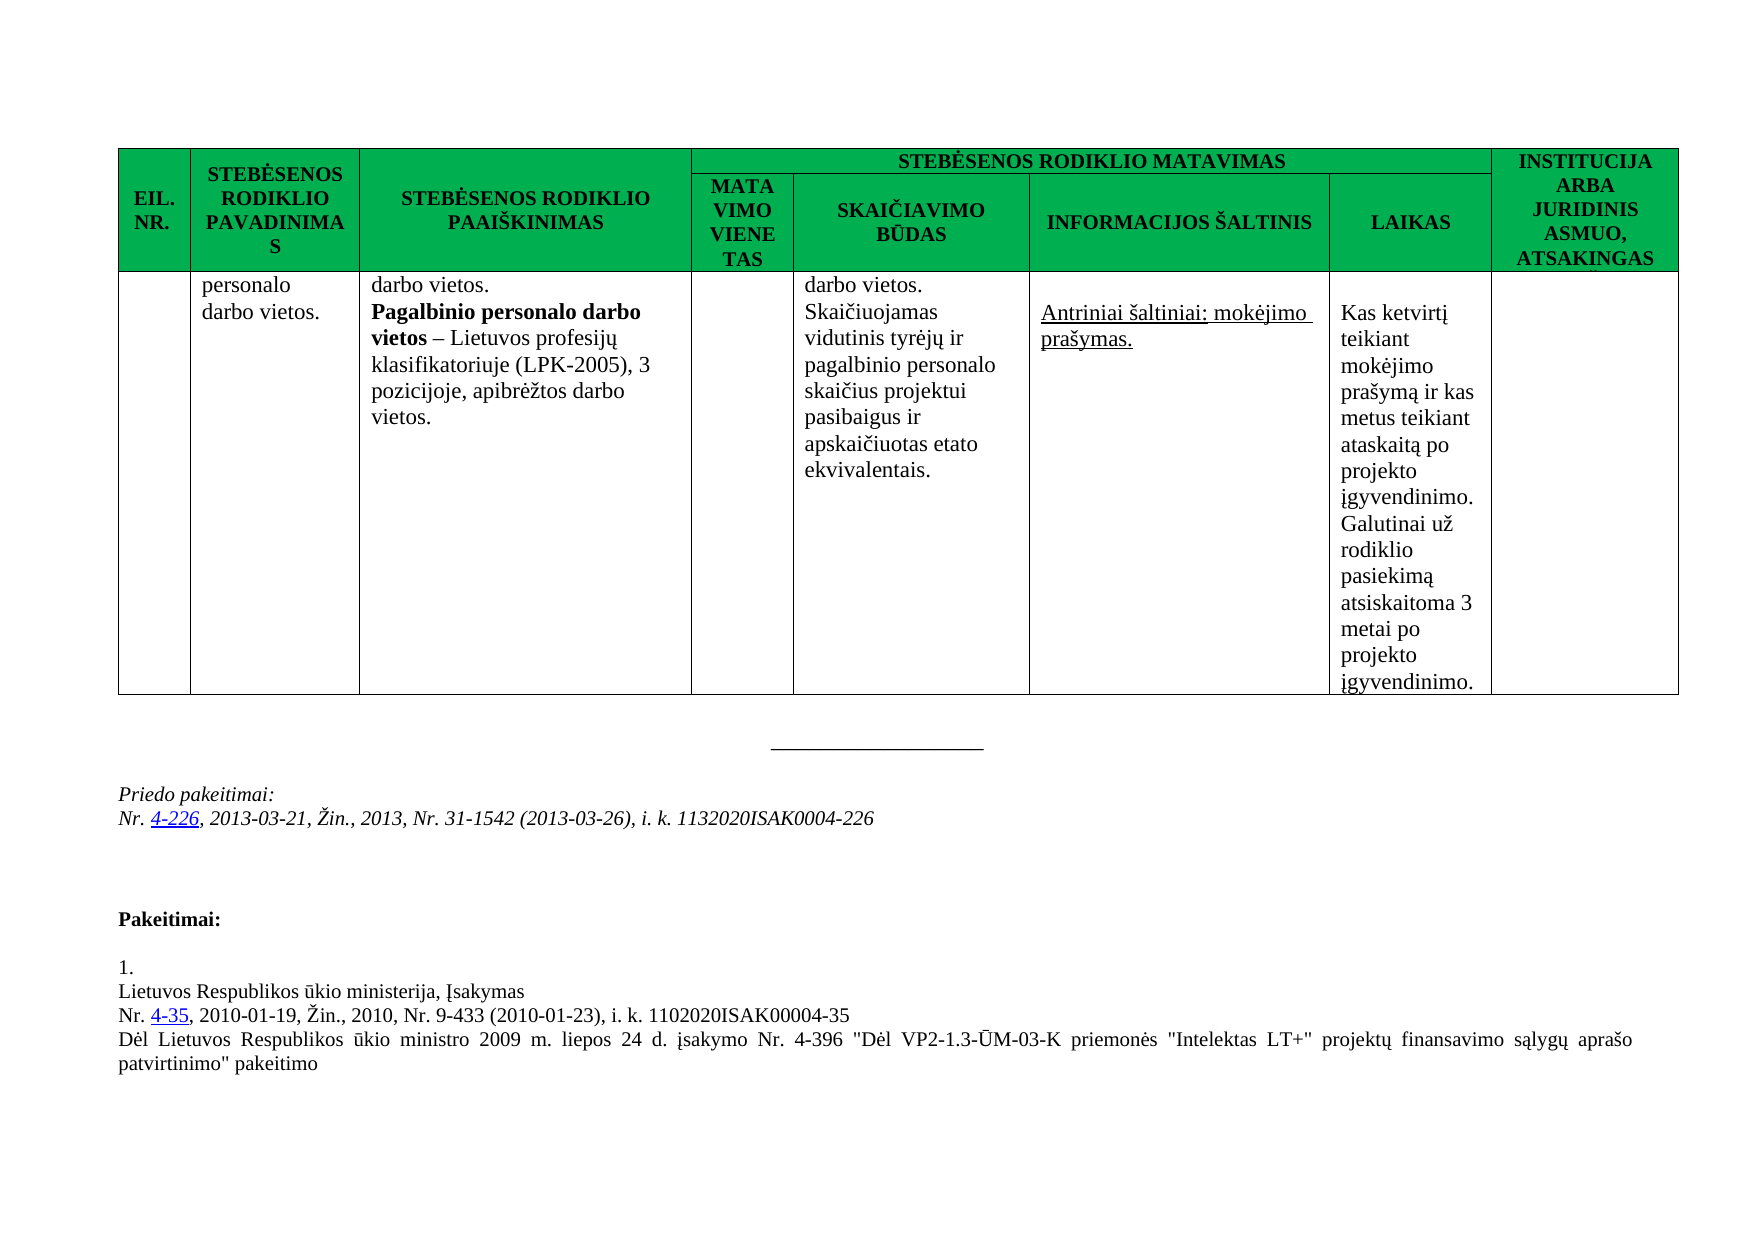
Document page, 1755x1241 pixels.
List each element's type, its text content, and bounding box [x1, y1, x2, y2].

table_header STEBĖSENOS RODIKLIO PAAIŠKINIMAS [360, 149, 691, 271]
table_header STEBĖSENOS RODIKLIO PAVADINIMAS [191, 149, 359, 271]
table_cell Projekto vykdytojas. [1492, 272, 1678, 694]
text Dėl Lietuvos Respublikos ūkio ministro 2009 m. liepos 24 d. įsakymo Nr. 4-396 "Dėl VP2-1.3-ŪM-03-K priemonės "Intelektas LT+" projektų finansavimo sąlygų aprašo patvirtinimo" pakeitimo [118, 1027, 1636, 1075]
table_cell [1030, 272, 1329, 298]
table_cell personalo darbo vietos. [191, 272, 359, 694]
table_cell [692, 272, 793, 694]
table_header EIL. NR. [119, 149, 190, 271]
text Lietuvos Respublikos ūkio ministerija, Įsakymas [118, 979, 1636, 1003]
table_cell [119, 272, 190, 694]
table_cell [1330, 272, 1491, 298]
table_cell MATAVIMO VIENETAS [692, 174, 793, 271]
text Pakeitimai: [118, 907, 1636, 931]
text Nr. 4-35, 2010-01-19, Žin., 2010, Nr. 9-433 (2010-01-23), i. k. 1102020ISAK00004-35 [118, 1003, 1636, 1027]
table_cell SKAIČIAVIMO BŪDAS [794, 174, 1029, 271]
text Priedo pakeitimai: [118, 782, 1636, 806]
text _________________ [118, 724, 1636, 753]
table_header STEBĖSENOS RODIKLIO MATAVIMAS [692, 149, 1491, 173]
table_cell Kas ketvirtį teikiant mokėjimo prašymą ir kas metus teikiant ataskaitą po projekto įgyvendinimo. Galutinai už rodiklio pasiekimą atsiskaitoma 3 metai po projekto įgyvendinimo. [1330, 298, 1491, 694]
text Nr. 4-226, 2013-03-21, Žin., 2013, Nr. 31-1542 (2013-03-26), i. k. 1132020ISAK0004-226 [118, 806, 1636, 830]
table_cell LAIKAS [1330, 174, 1491, 271]
table_cell darbo vietos. Skaičiuojamas vidutinis tyrėjų ir pagalbinio personalo skaičius projektui pasibaigus ir apskaičiuotas etato ekvivalentais. [794, 272, 1029, 694]
table_header INSTITUCIJA ARBA JURIDINIS ASMUO, ATSAKINGAS UŽ INFORMACIJOS PATEIKIMĄ ĮGYVENDINANČIAJAI IR (AR) TARPINEI, IR (AR) VADOVAUJANČIAJAI INSTITUCIJOMS [1492, 149, 1678, 271]
table_cell Antriniai šaltiniai: mokėjimo prašymas. [1030, 298, 1329, 694]
table_cell INFORMACIJOS ŠALTINIS [1030, 174, 1329, 271]
table_cell darbo vietos. Pagalbinio personalo darbo vietos – Lietuvos profesijų klasifikatoriuje (LPK-2005), 3 pozicijoje, apibrėžtos darbo vietos. [360, 272, 691, 694]
text 1. [118, 955, 1636, 979]
